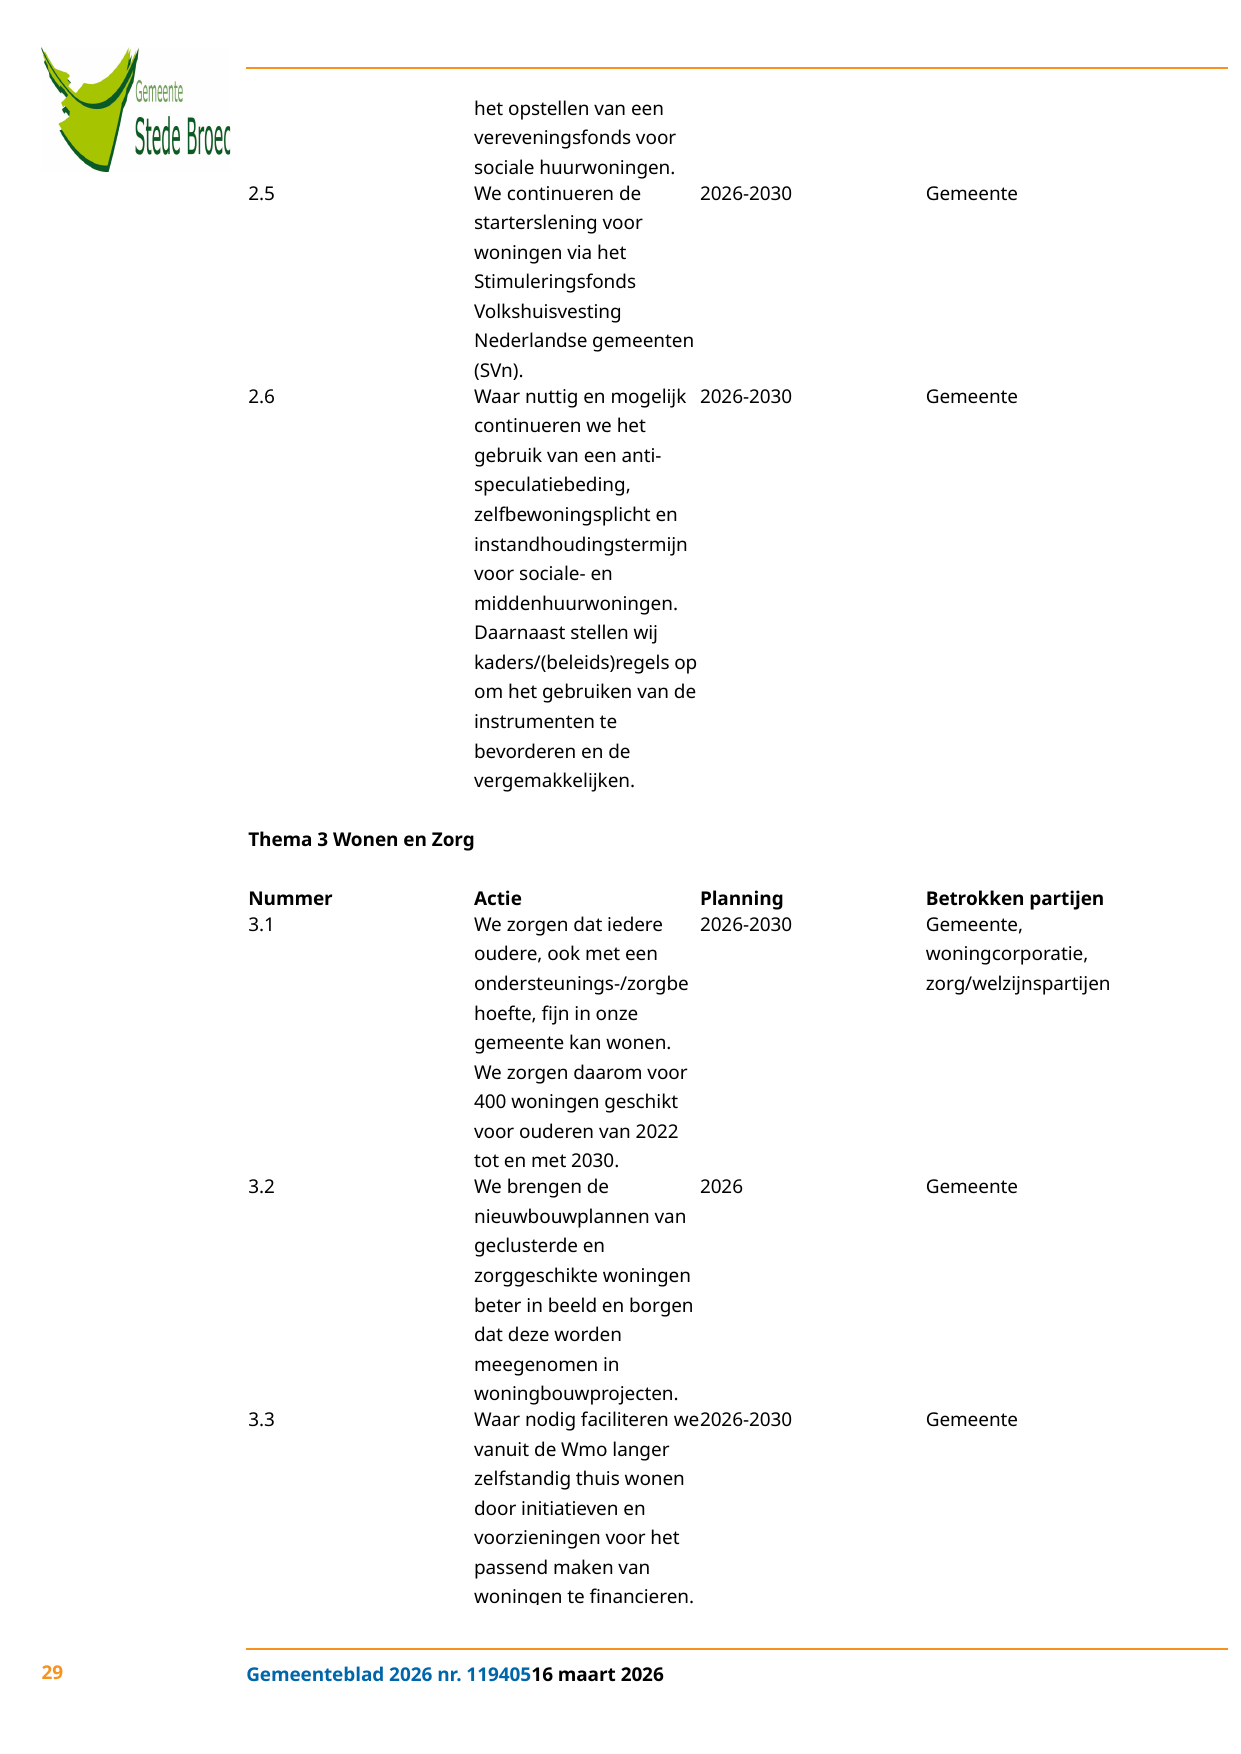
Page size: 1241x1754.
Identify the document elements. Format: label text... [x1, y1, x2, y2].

table_cell 3.1 [248, 911, 474, 1173]
table_cell We continueren de starterslening voor woningen via het Stimuleringsfonds Volkshuisvesting Nederlandse gemeenten (SVn). [474, 180, 700, 383]
table_cell het opstellen van een vereveningsfonds voor sociale huurwoningen. [474, 95, 700, 180]
table_cell Gemeente [926, 1406, 1152, 1604]
table_cell [248, 95, 474, 180]
table_header Planning [700, 885, 926, 911]
table_cell Gemeente [926, 180, 1152, 383]
table_cell 3.2 [248, 1174, 474, 1406]
table_cell 2.5 [248, 180, 474, 383]
table_header Actie [474, 885, 700, 911]
table_cell 2026-2030 [700, 911, 926, 1173]
table_cell Gemeente [926, 1174, 1152, 1406]
table_cell Gemeente [926, 383, 1152, 793]
table_cell 2026-2030 [700, 1406, 926, 1604]
table_cell 2026 [700, 1174, 926, 1406]
text Thema 3 Wonen en Zorg [248, 826, 1152, 852]
table_cell 2026-2030 [700, 383, 926, 793]
table_cell Waar nuttig en mogelijk continueren we het gebruik van een anti-speculatiebeding, zelfbewoningsplicht en instandhoudingstermijn voor sociale- en middenhuurwoningen. Daarnaast stellen wij kaders/(beleids)regels op om het gebruiken van de instrumenten te bevorderen en de vergemakkelijken. [474, 383, 700, 793]
table_header Betrokken partijen [926, 885, 1152, 911]
table_cell Gemeente, woningcorporatie, zorg/welzijnspartijen [926, 911, 1152, 1173]
table_cell 2.6 [248, 383, 474, 793]
table_cell [926, 95, 1152, 180]
table_cell [700, 95, 926, 180]
table_cell 2026-2030 [700, 180, 926, 383]
picture [41, 47, 231, 172]
table_cell We brengen de nieuwbouwplannen van geclusterde en zorggeschikte woningen beter in beeld en borgen dat deze worden meegenomen in woningbouwprojecten. [474, 1174, 700, 1406]
table_cell Waar nodig faciliteren we vanuit de Wmo langer zelfstandig thuis wonen door initiatieven en voorzieningen voor het passend maken van woningen te financieren. [474, 1406, 700, 1604]
table_header Nummer [248, 885, 474, 911]
table_cell We zorgen dat iedere oudere, ook met een ondersteunings-/zorgbehoefte, fijn in onze gemeente kan wonen. We zorgen daarom voor 400 woningen geschikt voor ouderen van 2022 tot en met 2030. [474, 911, 700, 1173]
table_cell 3.3 [248, 1406, 474, 1604]
